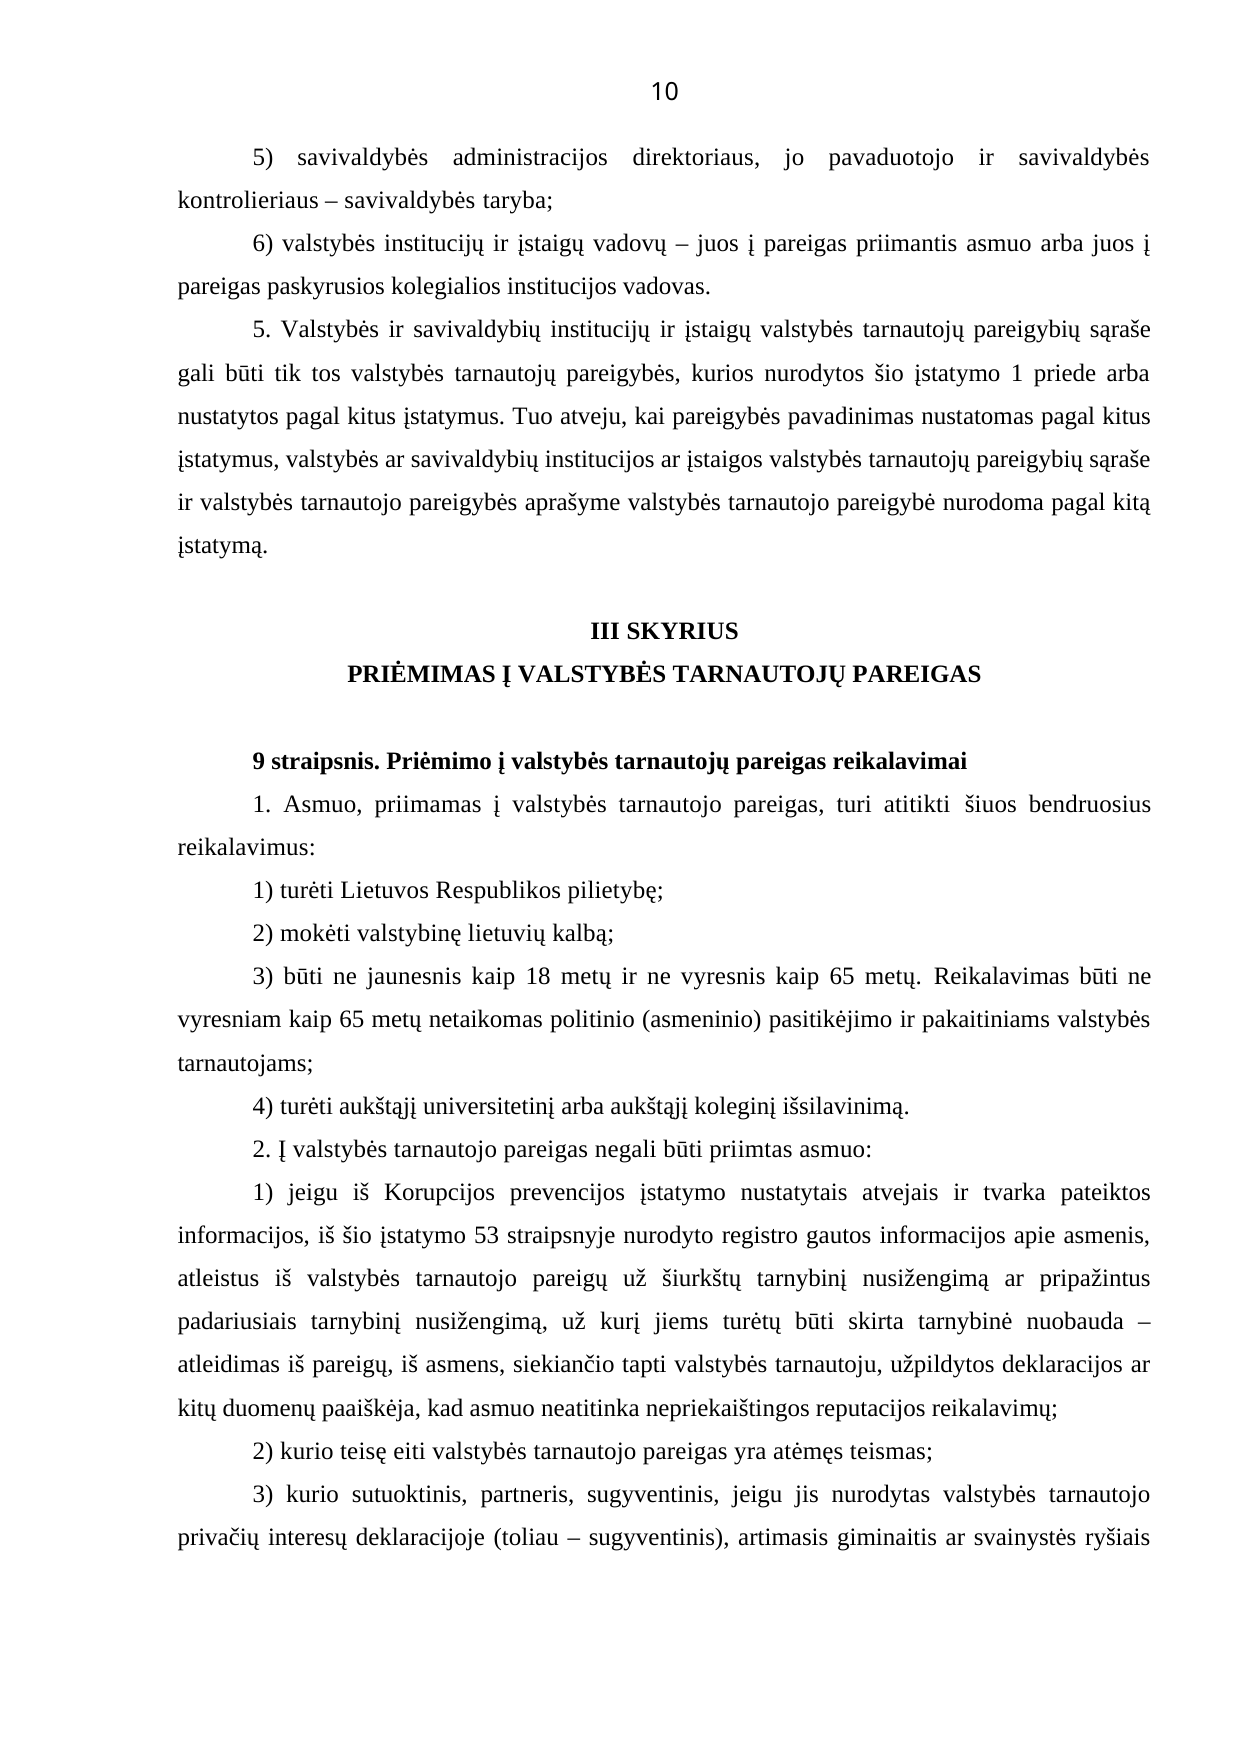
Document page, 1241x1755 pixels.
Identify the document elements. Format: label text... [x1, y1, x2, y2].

text 2) kurio teisę eiti valstybės tarnautojo pareigas yra atėmęs teismas; [177, 1436, 1152, 1464]
text III SKYRIUS [177, 616, 1152, 645]
text PRIĖMIMAS Į VALSTYBĖS TARNAUTOJŲ PAREIGAS [177, 659, 1152, 688]
text 3) kurio sutuoktinis, partneris, sugyventinis, jeigu jis nurodytas valstybės tarnautojo privačių interesų deklaracijoje (toliau – sugyventinis), artimasis giminaitis ar svainystės ryšiais [177, 1479, 1152, 1551]
text 2. Į valstybės tarnautojo pareigas negali būti priimtas asmuo: [177, 1134, 1152, 1163]
text 9 straipsnis. Priėmimo į valstybės tarnautojų pareigas reikalavimai [177, 746, 1152, 774]
text 3) būti ne jaunesnis kaip 18 metų ir ne vyresnis kaip 65 metų. Reikalavimas būti ne vyresniam kaip 65 metų netaikomas politinio (asmeninio) pasitikėjimo ir pakaitiniams valstybės tarnautojams; [177, 961, 1152, 1076]
text 5) savivaldybės administracijos direktoriaus, jo pavaduotojo ir savivaldybės kontrolieriaus – savivaldybės taryba; [177, 142, 1152, 214]
text 1. Asmuo, priimamas į valstybės tarnautojo pareigas, turi atitikti šiuos bendruosius reikalavimus: [177, 789, 1152, 861]
text 1) turėti Lietuvos Respublikos pilietybę; [177, 875, 1152, 904]
text 1) jeigu iš Korupcijos prevencijos įstatymo nustatytais atvejais ir tvarka pateiktos informacijos, iš šio įstatymo 53 straipsnyje nurodyto registro gautos informacijos apie asmenis, atleistus iš valstybės tarnautojo pareigų už šiurkštų tarnybinį nusižengimą ar pripažintus padariusiais tarnybinį nusižengimą, už kurį jiems turėtų būti skirta tarnybinė nuobauda – atleidimas iš pareigų, iš asmens, siekiančio tapti valstybės tarnautoju, užpildytos deklaracijos ar kitų duomenų paaiškėja, kad asmuo neatitinka nepriekaištingos reputacijos reikalavimų; [177, 1177, 1152, 1421]
text 6) valstybės institucijų ir įstaigų vadovų – juos į pareigas priimantis asmuo arba juos į pareigas paskyrusios kolegialios institucijos vadovas. [177, 228, 1152, 300]
text 4) turėti aukštąjį universitetinį arba aukštąjį koleginį išsilavinimą. [177, 1091, 1152, 1119]
text 5. Valstybės ir savivaldybių institucijų ir įstaigų valstybės tarnautojų pareigybių sąraše gali būti tik tos valstybės tarnautojų pareigybės, kurios nurodytos šio įstatymo 1 priede arba nustatytos pagal kitus įstatymus. Tuo atveju, kai pareigybės pavadinimas nustatomas pagal kitus įstatymus, valstybės ar savivaldybių institucijos ar įstaigos valstybės tarnautojų pareigybių sąraše ir valstybės tarnautojo pareigybės aprašyme valstybės tarnautojo pareigybė nurodoma pagal kitą įstatymą. [177, 314, 1152, 559]
text 2) mokėti valstybinę lietuvių kalbą; [177, 918, 1152, 947]
